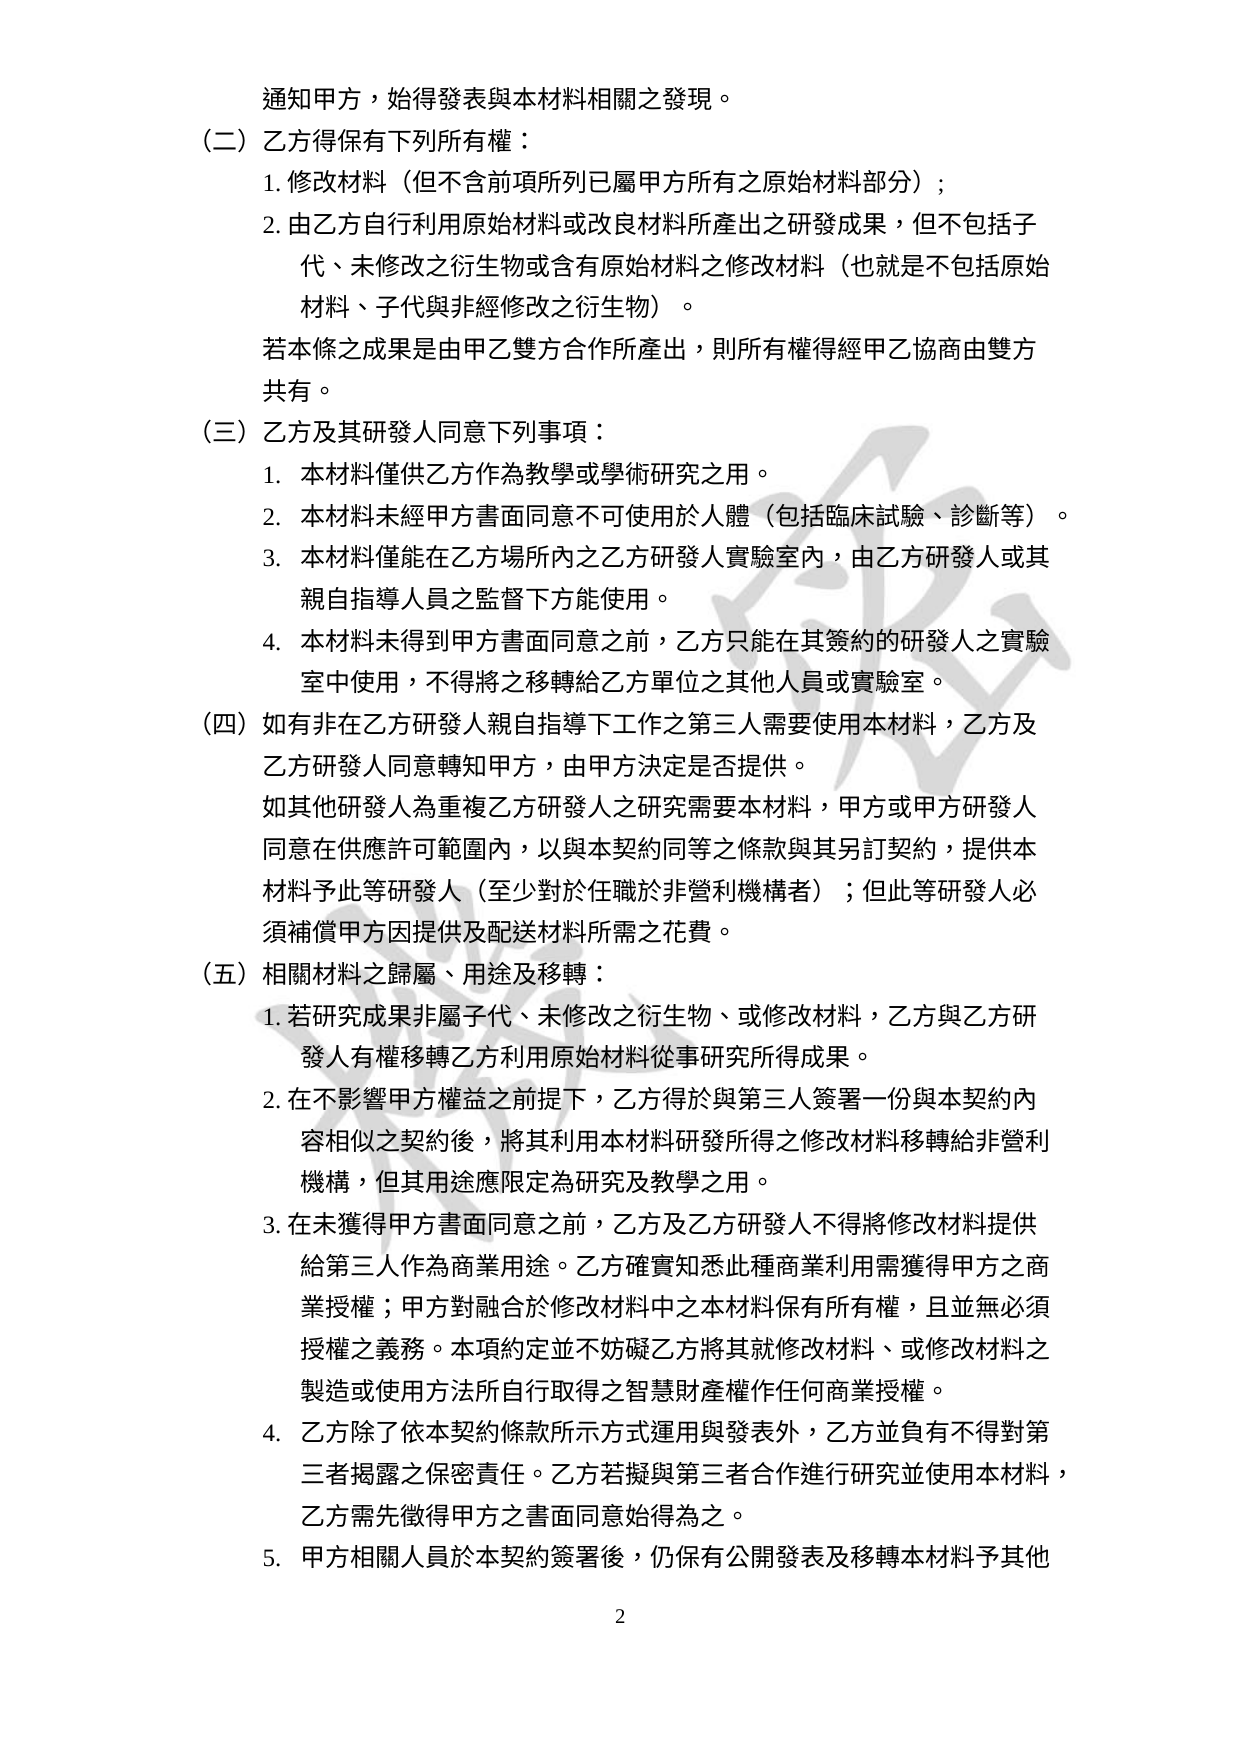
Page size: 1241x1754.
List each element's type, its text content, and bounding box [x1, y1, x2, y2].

text 5. 甲方相關人員於本契約簽署後，仍保有公開發表及移轉本材料予其他 [262, 1533, 1053, 1575]
text 1. 修改材料（但不含前項所列已屬甲方所有之原始材料部分）; [187, 158, 1053, 200]
text （一）甲方保有本材料以及包含於修改材料中之原始材料的所有權。甲方（已經/尚未）公開發表本材料。若甲方尚未發表本材料，乙方應於六十日前通知甲方，始得發表與本材料相關之發現。 [187, 75, 1053, 117]
text 若本條之成果是由甲乙雙方合作所產出，則所有權得經甲乙協商由雙方共有。 [187, 325, 218, 408]
text （四）如有非在乙方研發人親自指導下工作之第三人需要使用本材料，乙方及乙方研發人同意轉知甲方，由甲方決定是否提供。 [187, 700, 218, 783]
text （二）乙方得保有下列所有權： [187, 117, 1053, 158]
text 4. 乙方除了依本契約條款所示方式運用與發表外，乙方並負有不得對第三者揭露之保密責任。乙方若擬與第三者合作進行研究並使用本材料，乙方需先徵得甲方之書面同意始得為之。 [262, 1496, 1053, 1533]
text （三）乙方及其研發人同意下列事項： [187, 408, 218, 450]
text （五）相關材料之歸屬、用途及移轉： [187, 950, 218, 992]
